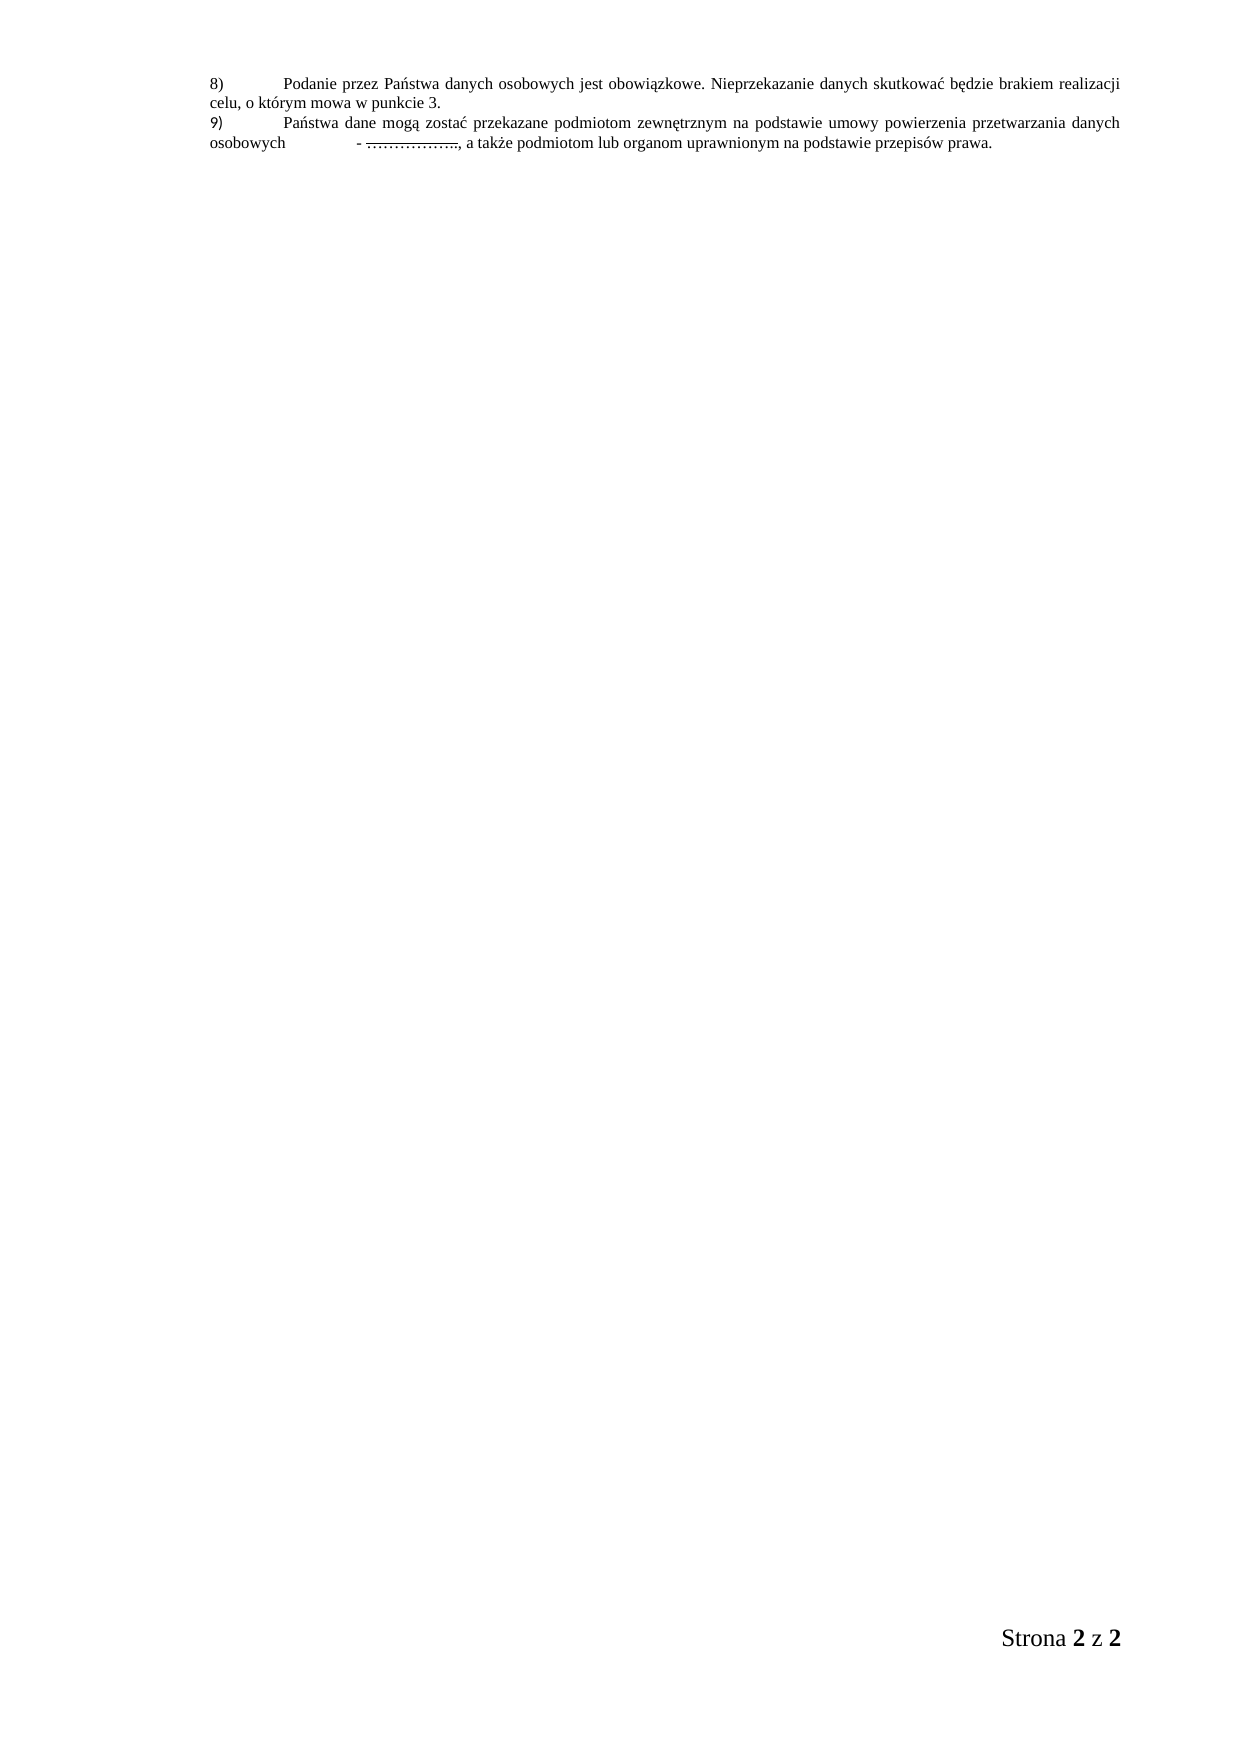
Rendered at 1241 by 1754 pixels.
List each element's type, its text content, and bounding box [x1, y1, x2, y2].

list Państwa dane mogą zostać przekazane podmiotom zewnętrznym na podstawie umowy powierzenia przetwarzania danych osobowych - …………….., a także podmiotom lub organom uprawnionym na podstawie przepisów prawa. [209, 112, 1121, 152]
list Podanie przez Państwa danych osobowych jest obowiązkowe. Nieprzekazanie danych skutkować będzie brakiem realizacji celu, o którym mowa w punkcie 3. [209, 74, 1121, 112]
